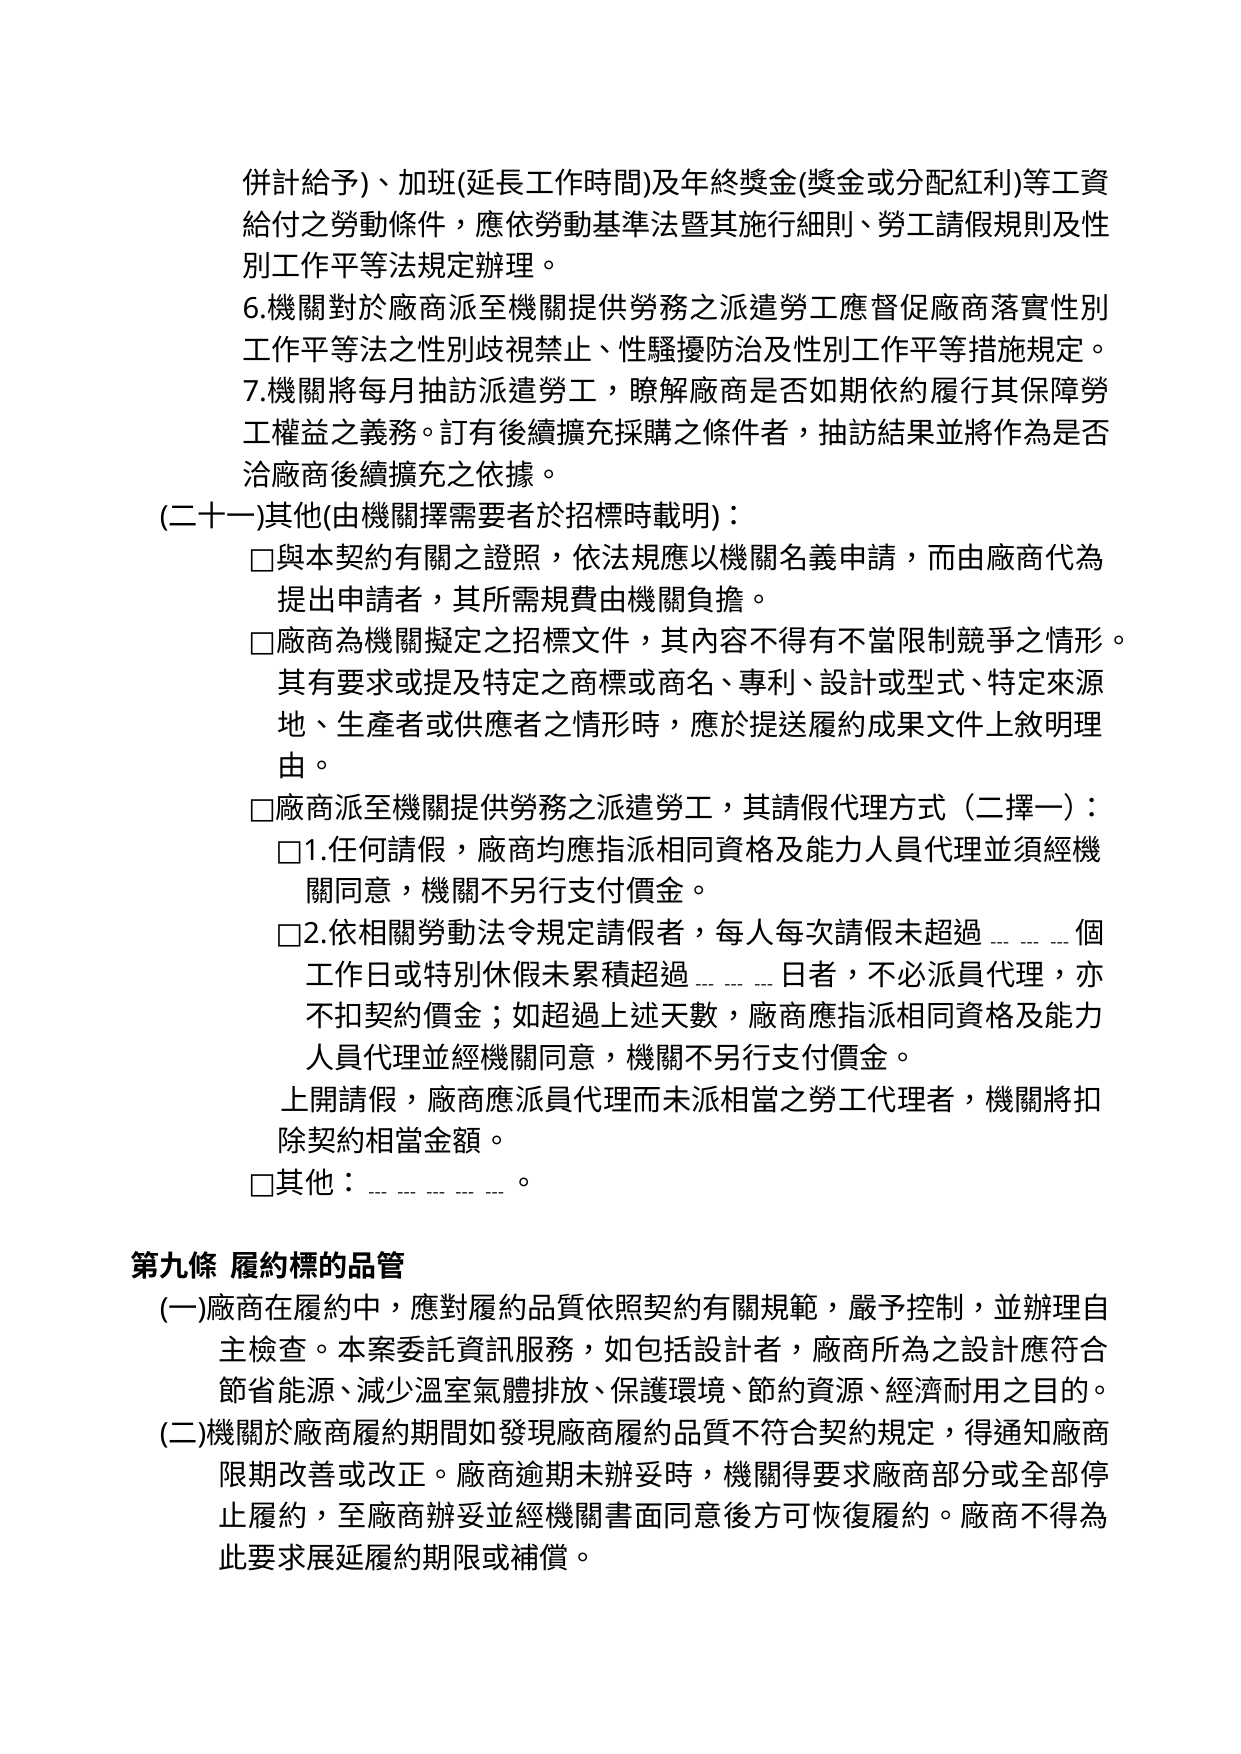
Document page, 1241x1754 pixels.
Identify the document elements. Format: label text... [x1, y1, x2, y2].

text □與本契約有關之證照，依法規應以機關名義申請，而由廠商代為提出申請者，其所需規費由機關負擔。 [248, 535, 1104, 618]
list 6.機關對於廠商派至機關提供勞務之派遣勞工應督促廠商落實性別工作平等法之性別歧視禁止、性騷擾防治及性別工作平等措施規定。 [216, 285, 1110, 368]
text □廠商派至機關提供勞務之派遣勞工，其請假代理方式（二擇一）： [248, 785, 1104, 827]
text □其他：﹍﹍﹍﹍﹍。 [248, 1160, 1104, 1202]
text (二)機關於廠商履約期間如發現廠商履約品質不符合契約規定，得通知廠商限期改善或改正。廠商逾期未辦妥時，機關得要求廠商部分或全部停止履約，至廠商辦妥並經機關書面同意後方可恢復履約。廠商不得為此要求展延履約期限或補償。 [159, 1410, 1110, 1577]
text (一)廠商在履約中，應對履約品質依照契約有關規範，嚴予控制，並辦理自主檢查。本案委託資訊服務，如包括設計者，廠商所為之設計應符合節省能源、減少溫室氣體排放、保護環境、節約資源、經濟耐用之目的。 [159, 1285, 1110, 1410]
text □1.任何請假，廠商均應指派相同資格及能力人員代理並須經機關同意，機關不另行支付價金。 [275, 827, 1104, 910]
text (二十一)其他(由機關擇需要者於招標時載明)： [159, 493, 1110, 535]
text □廠商為機關擬定之招標文件，其內容不得有不當限制競爭之情形。其有要求或提及特定之商標或商名、專利、設計或型式、特定來源地、生產者或供應者之情形時，應於提送履約成果文件上敘明理由。 [248, 618, 1104, 785]
list 7.機關將每月抽訪派遣勞工，瞭解廠商是否如期依約履行其保障勞工權益之義務。訂有後續擴充採購之條件者，抽訪結果並將作為是否洽廠商後續擴充之依據。 [216, 368, 1110, 493]
text □2.依相關勞動法令規定請假者，每人每次請假未超過﹍﹍﹍個工作日或特別休假未累積超過﹍﹍﹍日者，不必派員代理，亦不扣契約價金；如超過上述天數，廠商應指派相同資格及能力人員代理並經機關同意，機關不另行支付價金。 [275, 910, 1104, 1077]
text 第九條 履約標的品管 [130, 1243, 1110, 1285]
list 併計給予)、加班(延長工作時間)及年終獎金(獎金或分配紅利)等工資給付之勞動條件，應依勞動基準法暨其施行細則、勞工請假規則及性別工作平等法規定辦理。 [216, 160, 1110, 285]
text 上開請假，廠商應派員代理而未派相當之勞工代理者，機關將扣除契約相當金額。 [278, 1077, 1104, 1160]
